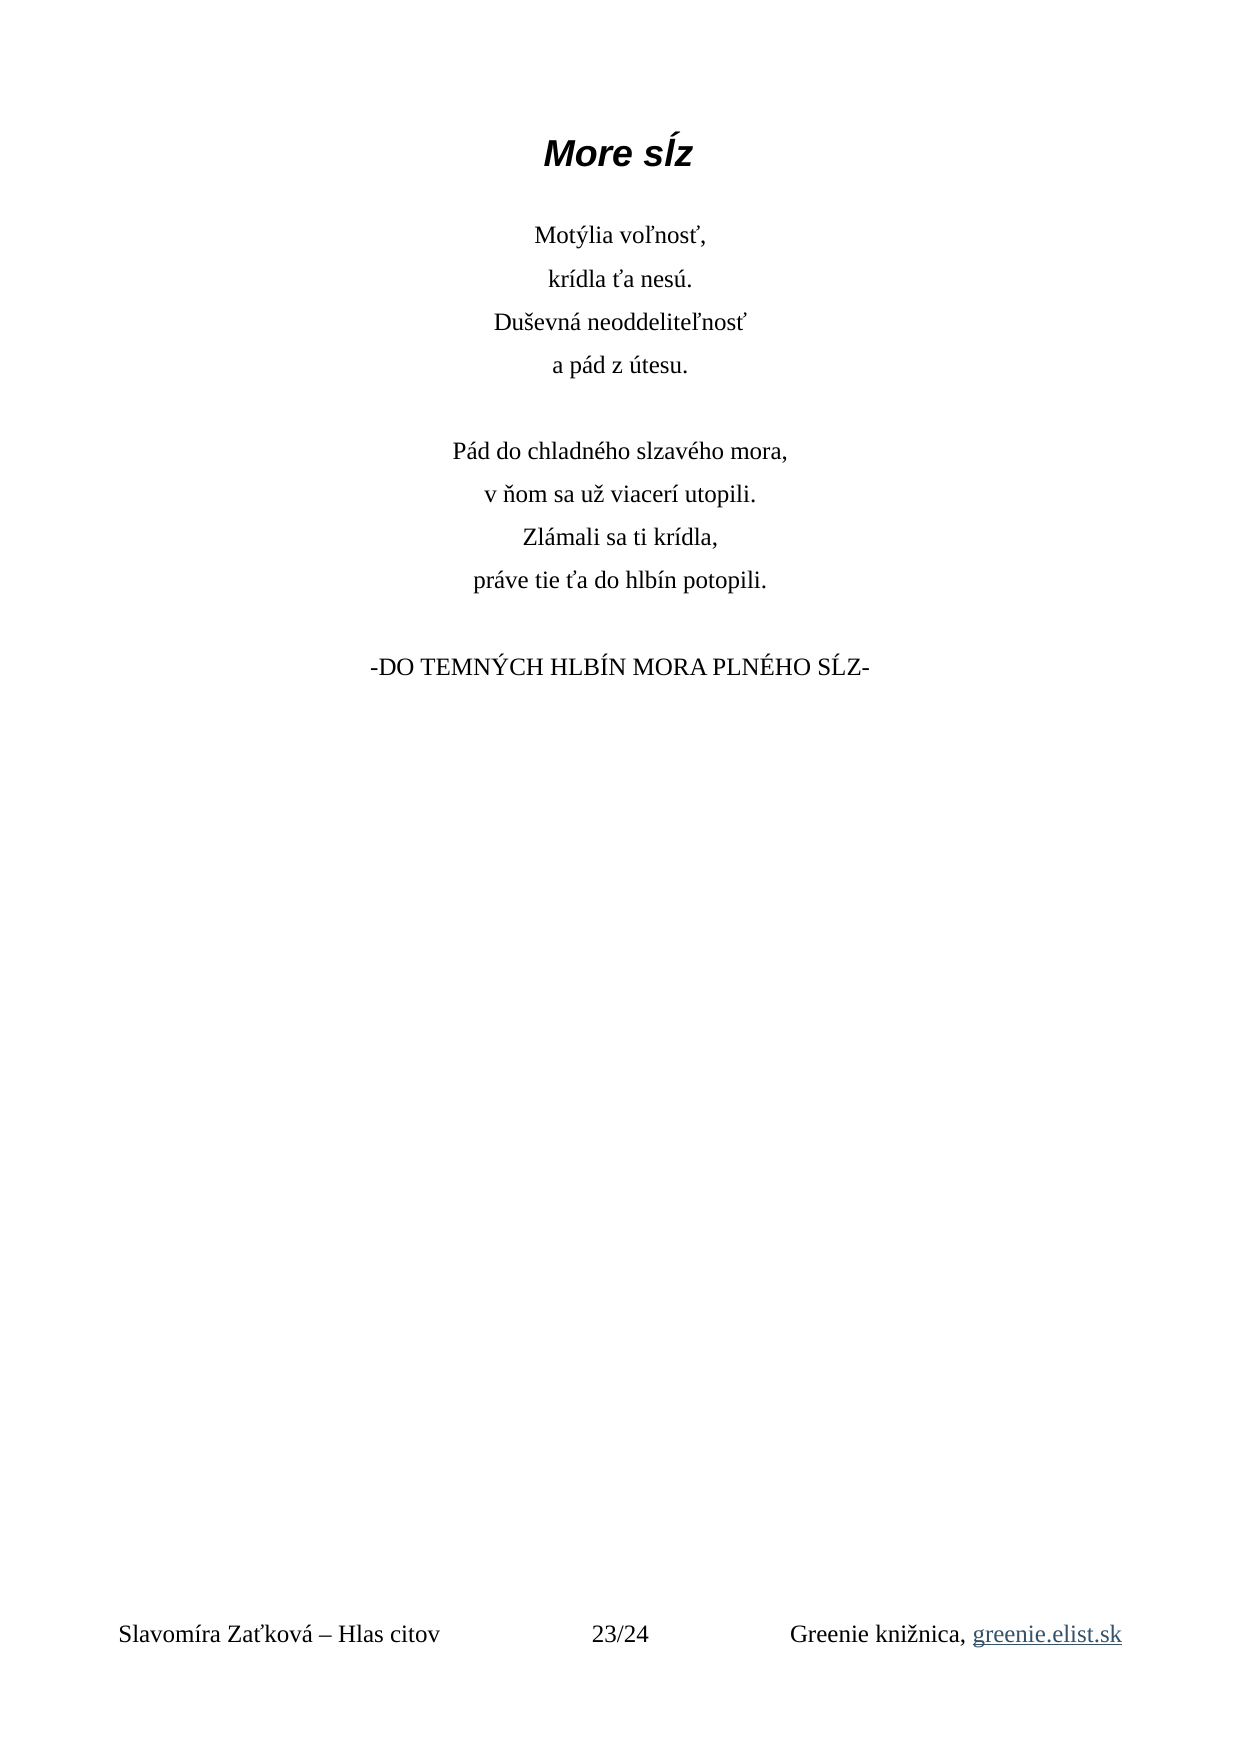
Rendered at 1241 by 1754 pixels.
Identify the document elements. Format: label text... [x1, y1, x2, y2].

text Zlámali sa ti krídla, [106, 522, 1134, 551]
text krídla ťa nesú. [106, 264, 1134, 292]
text práve tie ťa do hlbín potopili. [106, 566, 1134, 594]
text -DO TEMNÝCH HLBÍN MORA PLNÉHO SĹZ- [106, 652, 1134, 681]
text v ňom sa už viacerí utopili. [106, 479, 1134, 508]
text Duševná neoddeliteľnosť [106, 307, 1134, 336]
subtitle More sĺz [106, 131, 1134, 174]
text Pád do chladného slzavého mora, [106, 436, 1134, 465]
text a pád z útesu. [106, 350, 1134, 379]
text Motýlia voľnosť, [106, 221, 1134, 249]
